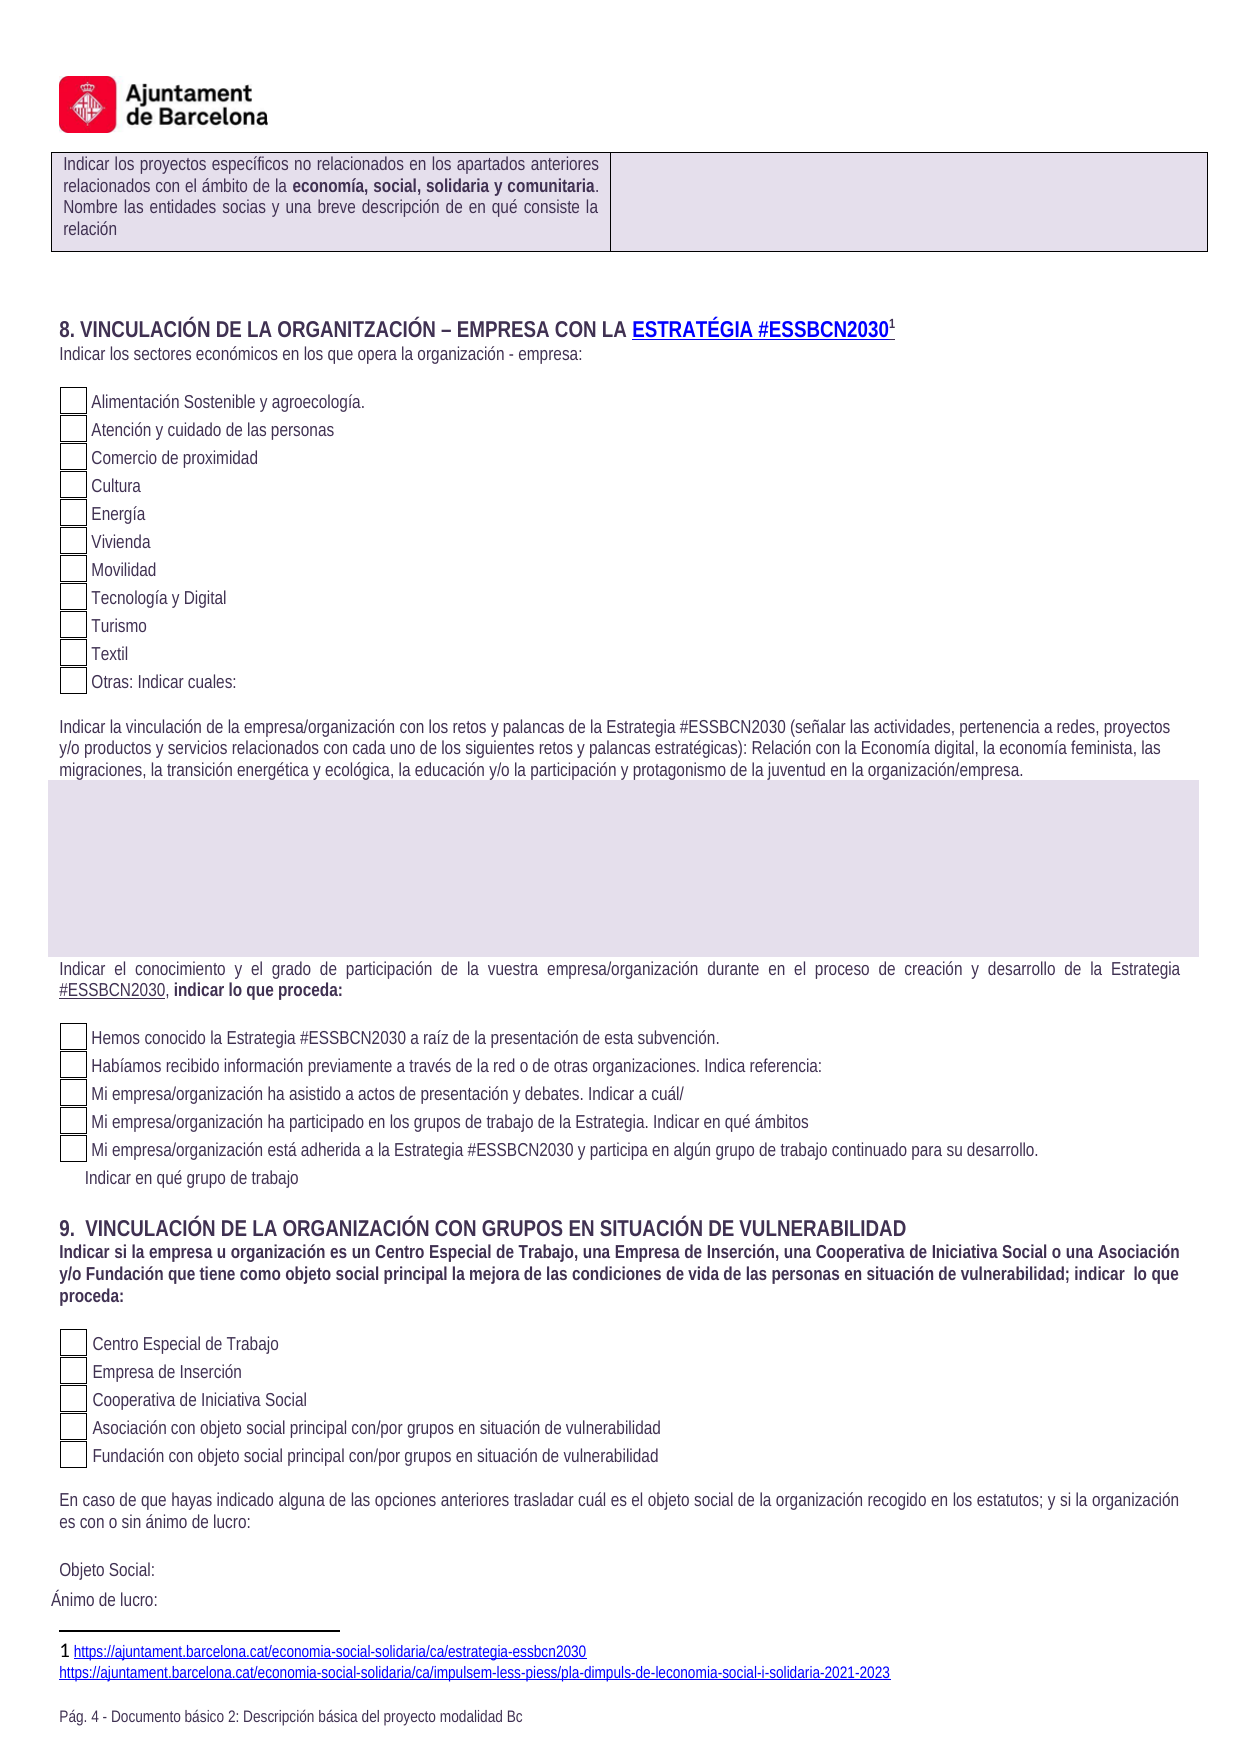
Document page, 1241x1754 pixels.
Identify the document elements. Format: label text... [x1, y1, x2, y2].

text Atención y cuidado de las personas [59, 414, 1181, 442]
text 9. VINCULACIÓN DE LA ORGANIZACIÓN CON GRUPOS EN SITUACIÓN DE VULNERABILIDAD [59, 1215, 1181, 1241]
text Cultura [59, 470, 1181, 498]
text Empresa de Inserción [59, 1356, 1181, 1384]
text Otras: Indicar cuales: [59, 666, 1181, 694]
text Mi empresa/organización ha asistido a actos de presentación y debates. Indicar a cuál/ [59, 1078, 1181, 1106]
text Indicar los sectores económicos en los que opera la organización - empresa: [59, 343, 1181, 364]
text Objeto Social: [59, 1554, 1181, 1582]
text Mi empresa/organización ha participado en los grupos de trabajo de la Estrategia. Indicar en qué ámbitos [59, 1106, 1181, 1134]
table_header Ánimo de lucro: [48, 1582, 1193, 1617]
text Centro Especial de Trabajo [59, 1328, 1181, 1356]
text Turismo [59, 610, 1181, 638]
text Vivienda [59, 526, 1181, 554]
text Tecnología y Digital [59, 582, 1181, 610]
text Hemos conocido la Estrategia #ESSBCN2030 a raíz de la presentación de esta subvención. [59, 1022, 1181, 1050]
text Cooperativa de Iniciativa Social [59, 1384, 1181, 1412]
text Movilidad [59, 554, 1181, 582]
text Indicar en qué grupo de trabajo [59, 1162, 1181, 1190]
table_header [48, 780, 1199, 957]
text Mi empresa/organización está adherida a la Estrategia #ESSBCN2030 y participa en algún grupo de trabajo continuado para su desarrollo. [59, 1134, 1181, 1162]
text Alimentación Sostenible y agroecología. [59, 386, 1181, 414]
text En caso de que hayas indicado alguna de las opciones anteriores trasladar cuál es el objeto social de la organización recogido en los estatutos; y si la organización es con o sin ánimo de lucro: [59, 1489, 1181, 1532]
table_cell [611, 153, 1207, 251]
table_header 8. VINCULACIÓN DE LA ORGANITZACIÓN – EMPRESA CON LA ESTRATÉGIA #ESSBCN2030 [52, 290, 1159, 343]
text Indicar el conocimiento y el grado de participación de la vuestra empresa/organización durante en el proceso de creación y desarrollo de la Estrategia #ESSBCN2030, indicar lo que proceda: [59, 957, 1181, 1001]
text Comercio de proximidad [59, 442, 1181, 470]
text Fundación con objeto social principal con/por grupos en situación de vulnerabilidad [59, 1440, 1181, 1468]
text Asociación con objeto social principal con/por grupos en situación de vulnerabilidad [59, 1412, 1181, 1440]
picture [59, 76, 268, 133]
text Indicar si la empresa u organización es un Centro Especial de Trabajo, una Empresa de Inserción, una Cooperativa de Iniciativa Social o una Asociación y/o Fundación que tiene como objeto social principal la mejora de las condiciones de vida de las personas en situación de vulnerabilidad; indicar lo que proceda: [59, 1241, 1181, 1306]
text Habíamos recibido información previamente a través de la red o de otras organizaciones. Indica referencia: [59, 1050, 1181, 1078]
text Indicar la vinculación de la empresa/organización con los retos y palancas de la Estrategia #ESSBCN2030 (señalar las actividades, pertenencia a redes, proyectos y/o productos y servicios relacionados con cada uno de los siguientes retos y palancas estratégicas): Relación con la Economía digital, la economía feminista, las migraciones, la transición energética y ecológica, la educación y/o la participación y protagonismo de la juventud en la organización/empresa. [59, 716, 1181, 780]
text Energía [59, 498, 1181, 526]
text Textil [59, 638, 1181, 666]
table_cell Indicar los proyectos específicos no relacionados en los apartados anteriores relacionados con el ámbito de la economía, social, solidaria y comunitaria. Nombre las entidades socias y una breve descripción de en qué consiste la relación [52, 153, 610, 251]
